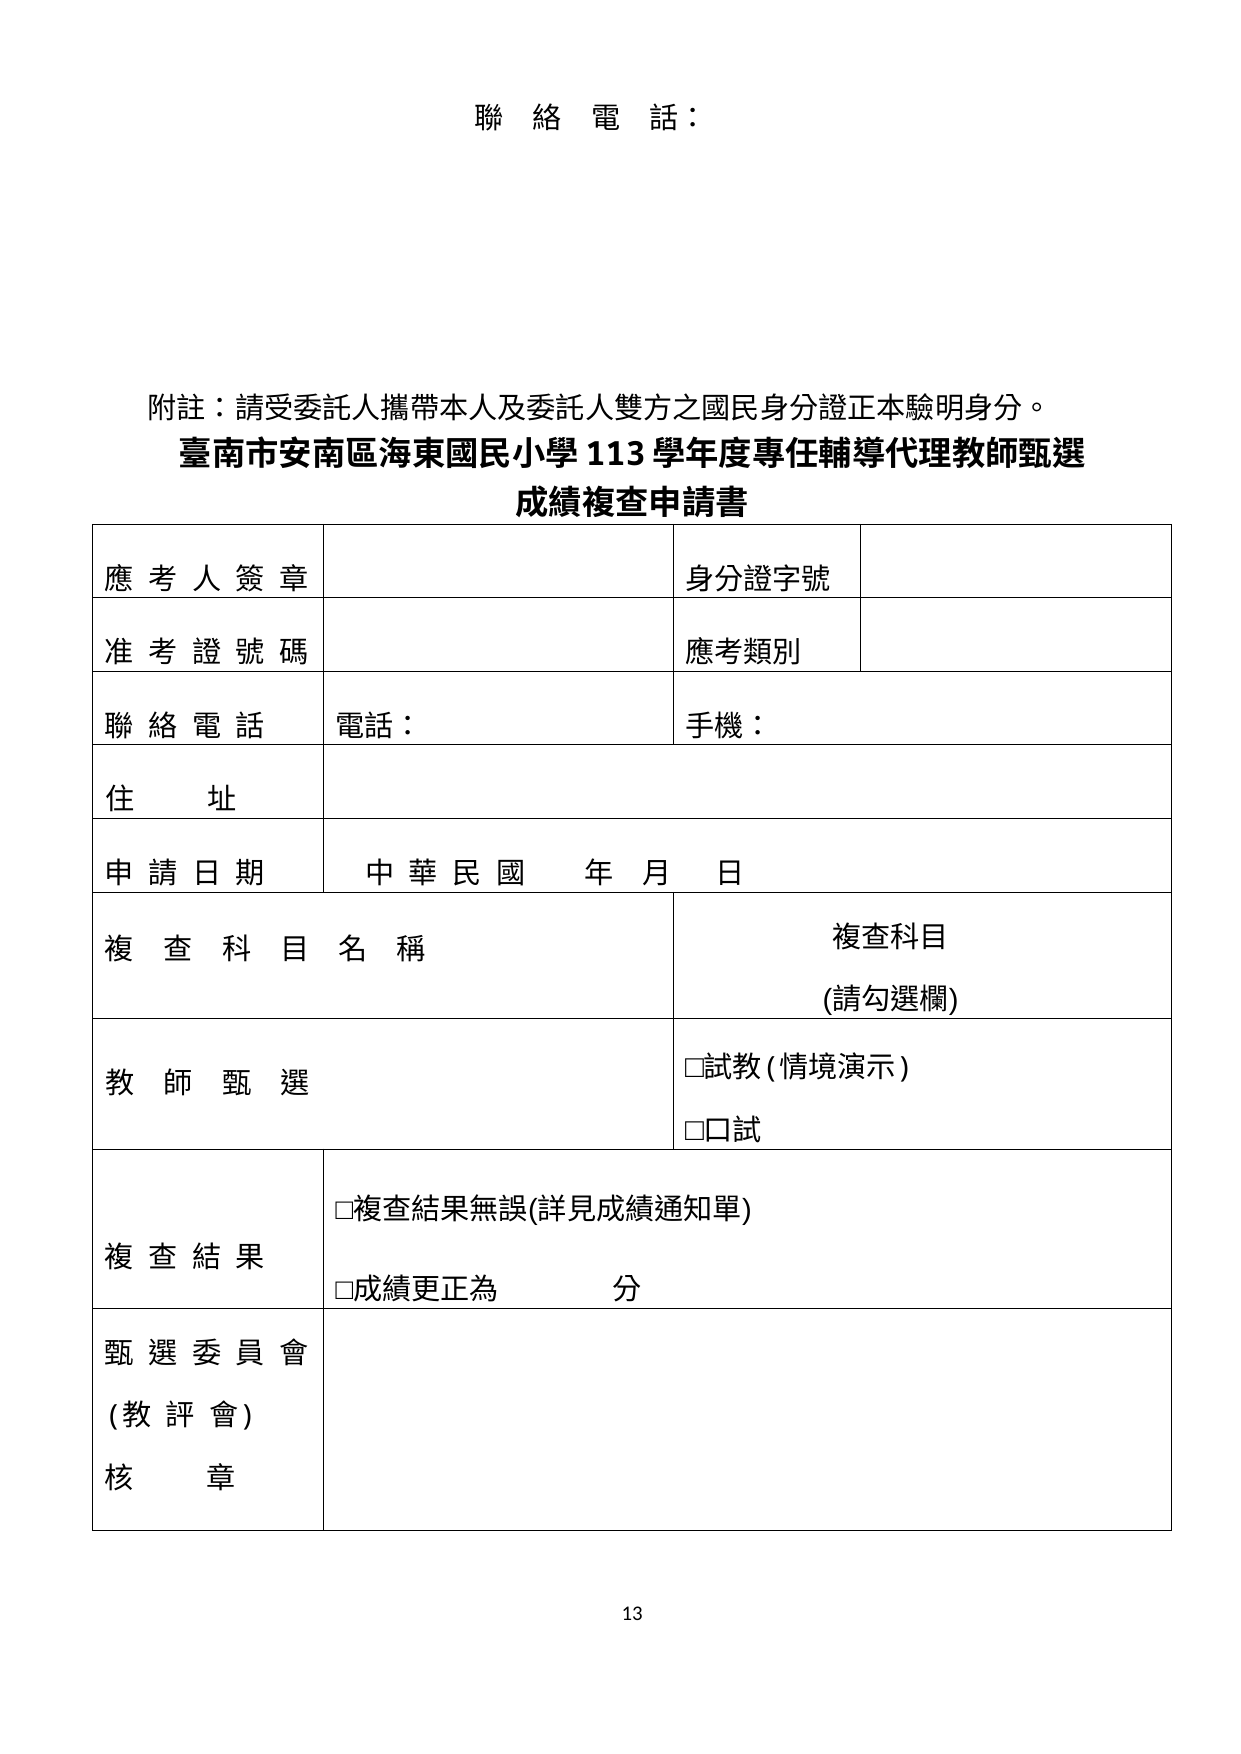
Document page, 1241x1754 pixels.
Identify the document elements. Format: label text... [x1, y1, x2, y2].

table_cell 年 [555, 819, 628, 892]
table_cell [324, 1309, 1171, 1530]
table_cell 甄 [199, 1019, 265, 1148]
table_cell □複查結果無誤(詳見成績通知單) □成績更正為 分 [324, 1150, 1171, 1308]
table_header 身分證字號 [674, 525, 860, 597]
table_cell 查 [148, 893, 199, 1018]
table_cell 科 [199, 893, 265, 1018]
table_cell 複查科目 (請勾選欄) [674, 893, 1171, 1018]
table_cell 中 華 民 國 [324, 819, 554, 892]
table_header 應 考 人 簽 章 [93, 525, 323, 597]
table_cell 名 稱 [324, 893, 554, 1018]
text 成績複查申請書 [118, 476, 1146, 524]
table_cell [628, 893, 673, 1018]
table_cell [324, 598, 673, 671]
table_cell [324, 745, 1171, 818]
table_cell [861, 598, 1171, 671]
table_header [324, 525, 673, 597]
table_cell 住 [93, 745, 148, 818]
text 附註：請受委託人攜帶本人及委託人雙方之國民身分證正本驗明身分。 [118, 385, 1146, 427]
table_cell [265, 745, 323, 818]
table_cell 電話： [324, 672, 673, 744]
table_cell 教 [93, 1019, 148, 1148]
table_cell 日 [674, 819, 861, 892]
table_cell [148, 745, 199, 818]
table_cell 址 [199, 745, 265, 818]
table_cell 複 [93, 893, 148, 1018]
table_cell 准 考 證 號 碼 [93, 598, 323, 671]
table_cell 應考類別 [674, 598, 860, 671]
table_cell □試教(情境演示) □口試 [674, 1019, 1171, 1148]
table_cell [324, 1019, 554, 1148]
table_header [861, 525, 1171, 597]
table_cell 聯 絡 電 話 [93, 672, 323, 744]
table_cell 選 [265, 1019, 324, 1148]
text 臺南市安南區海東國民小學113學年度專任輔導代理教師甄選 [118, 427, 1146, 476]
table_cell 師 [148, 1019, 199, 1148]
table_cell [861, 819, 1171, 892]
table_cell [555, 1019, 628, 1148]
table_cell 手機： [674, 672, 1171, 744]
text 聯 絡 電 話： [468, 94, 1146, 136]
table_cell 甄 選 委 員 會(教 評 會) 核 章 [93, 1309, 323, 1530]
table_cell 月 [628, 819, 673, 892]
table_cell 目 [265, 893, 324, 1018]
table_cell [628, 1019, 673, 1148]
table_cell 複 查 結 果 [93, 1150, 323, 1308]
table_cell 申 請 日 期 [93, 819, 323, 892]
table_cell [555, 893, 628, 1018]
